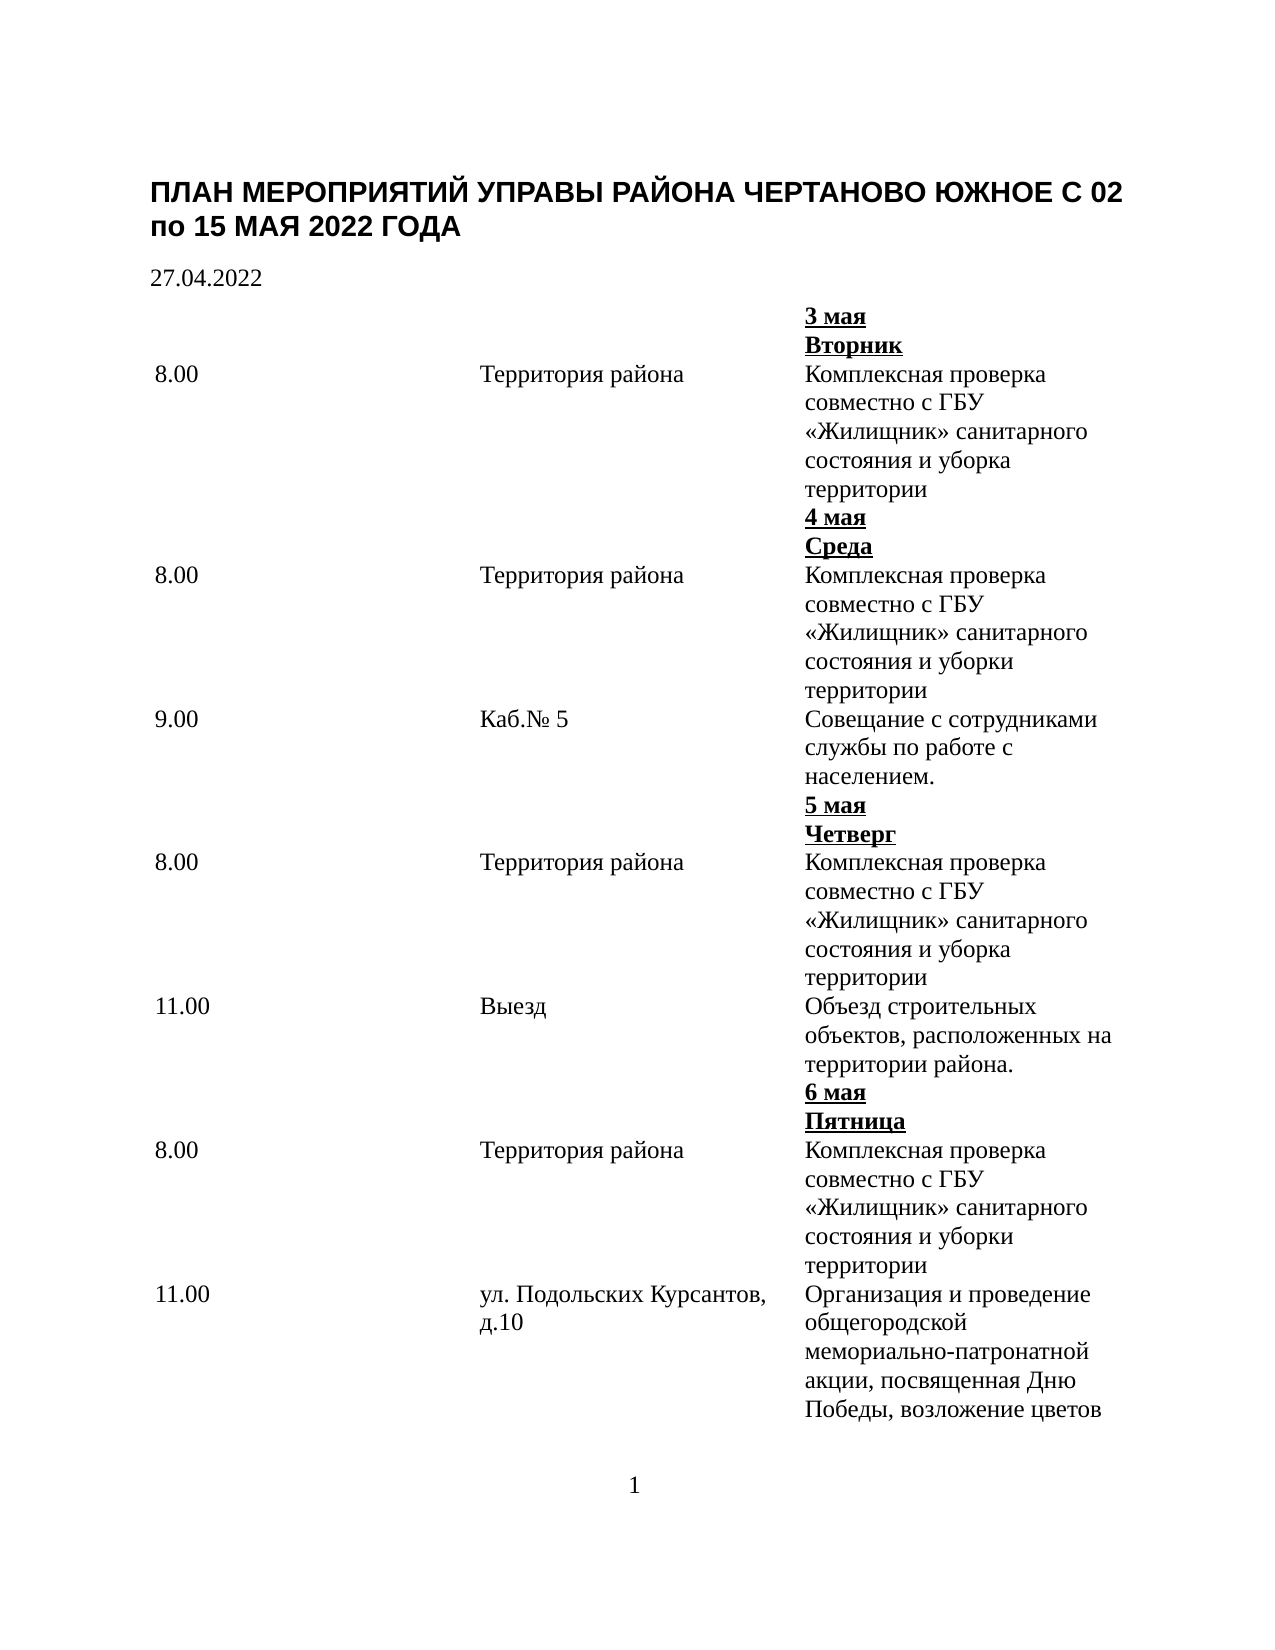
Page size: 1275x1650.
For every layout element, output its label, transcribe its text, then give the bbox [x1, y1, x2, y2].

table_cell Территория района [475, 1135, 800, 1279]
table_cell [150, 503, 475, 560]
table_cell Территория района [475, 359, 800, 502]
table_cell 8.00 [150, 848, 475, 991]
table_header [150, 301, 475, 359]
table_cell [150, 790, 475, 847]
table_cell [475, 1078, 800, 1135]
table_cell Объезд строительных объектов, расположенных на территории района. [800, 991, 1125, 1077]
table_cell 11.00 [150, 1279, 475, 1422]
table_cell 6 мая Пятница [800, 1078, 1125, 1135]
table_cell 4 мая Среда [800, 503, 1125, 560]
table_cell ул. Подольских Курсантов, д.10 [475, 1279, 800, 1422]
table_cell [475, 790, 800, 847]
table_cell 5 мая Четверг [800, 790, 1125, 847]
table_cell Комплексная проверка совместно с ГБУ «Жилищник» санитарного состояния и уборки территории [800, 1135, 1125, 1279]
text 27.04.2022 [150, 263, 1125, 292]
table_cell [150, 1078, 475, 1135]
table_cell Комплексная проверка совместно с ГБУ «Жилищник» санитарного состояния и уборки территории [800, 560, 1125, 704]
table_cell Каб.№ 5 [475, 704, 800, 790]
table_cell Совещание с сотрудниками службы по работе с населением. [800, 704, 1125, 790]
table_cell 9.00 [150, 704, 475, 790]
table_cell 8.00 [150, 359, 475, 502]
table_cell [475, 503, 800, 560]
table_cell Организация и проведение общегородской мемориально-патронатной акции, посвященная Дню Победы, возложение цветов [800, 1279, 1125, 1422]
table_cell Территория района [475, 848, 800, 991]
table_cell Комплексная проверка совместно с ГБУ «Жилищник» санитарного состояния и уборка территории [800, 359, 1125, 502]
table_cell 8.00 [150, 560, 475, 704]
table_cell Территория района [475, 560, 800, 704]
table_header 3 мая Вторник [800, 301, 1125, 359]
table_header [475, 301, 800, 359]
table_cell Комплексная проверка совместно с ГБУ «Жилищник» санитарного состояния и уборка территории [800, 848, 1125, 991]
table_cell 11.00 [150, 991, 475, 1077]
subtitle ПЛАН МЕРОПРИЯТИЙ УПРАВЫ РАЙОНА ЧЕРТАНОВО ЮЖНОЕ С 02 по 15 МАЯ 2022 ГОДА [150, 175, 1125, 242]
table_cell Выезд [475, 991, 800, 1077]
table_cell 8.00 [150, 1135, 475, 1279]
